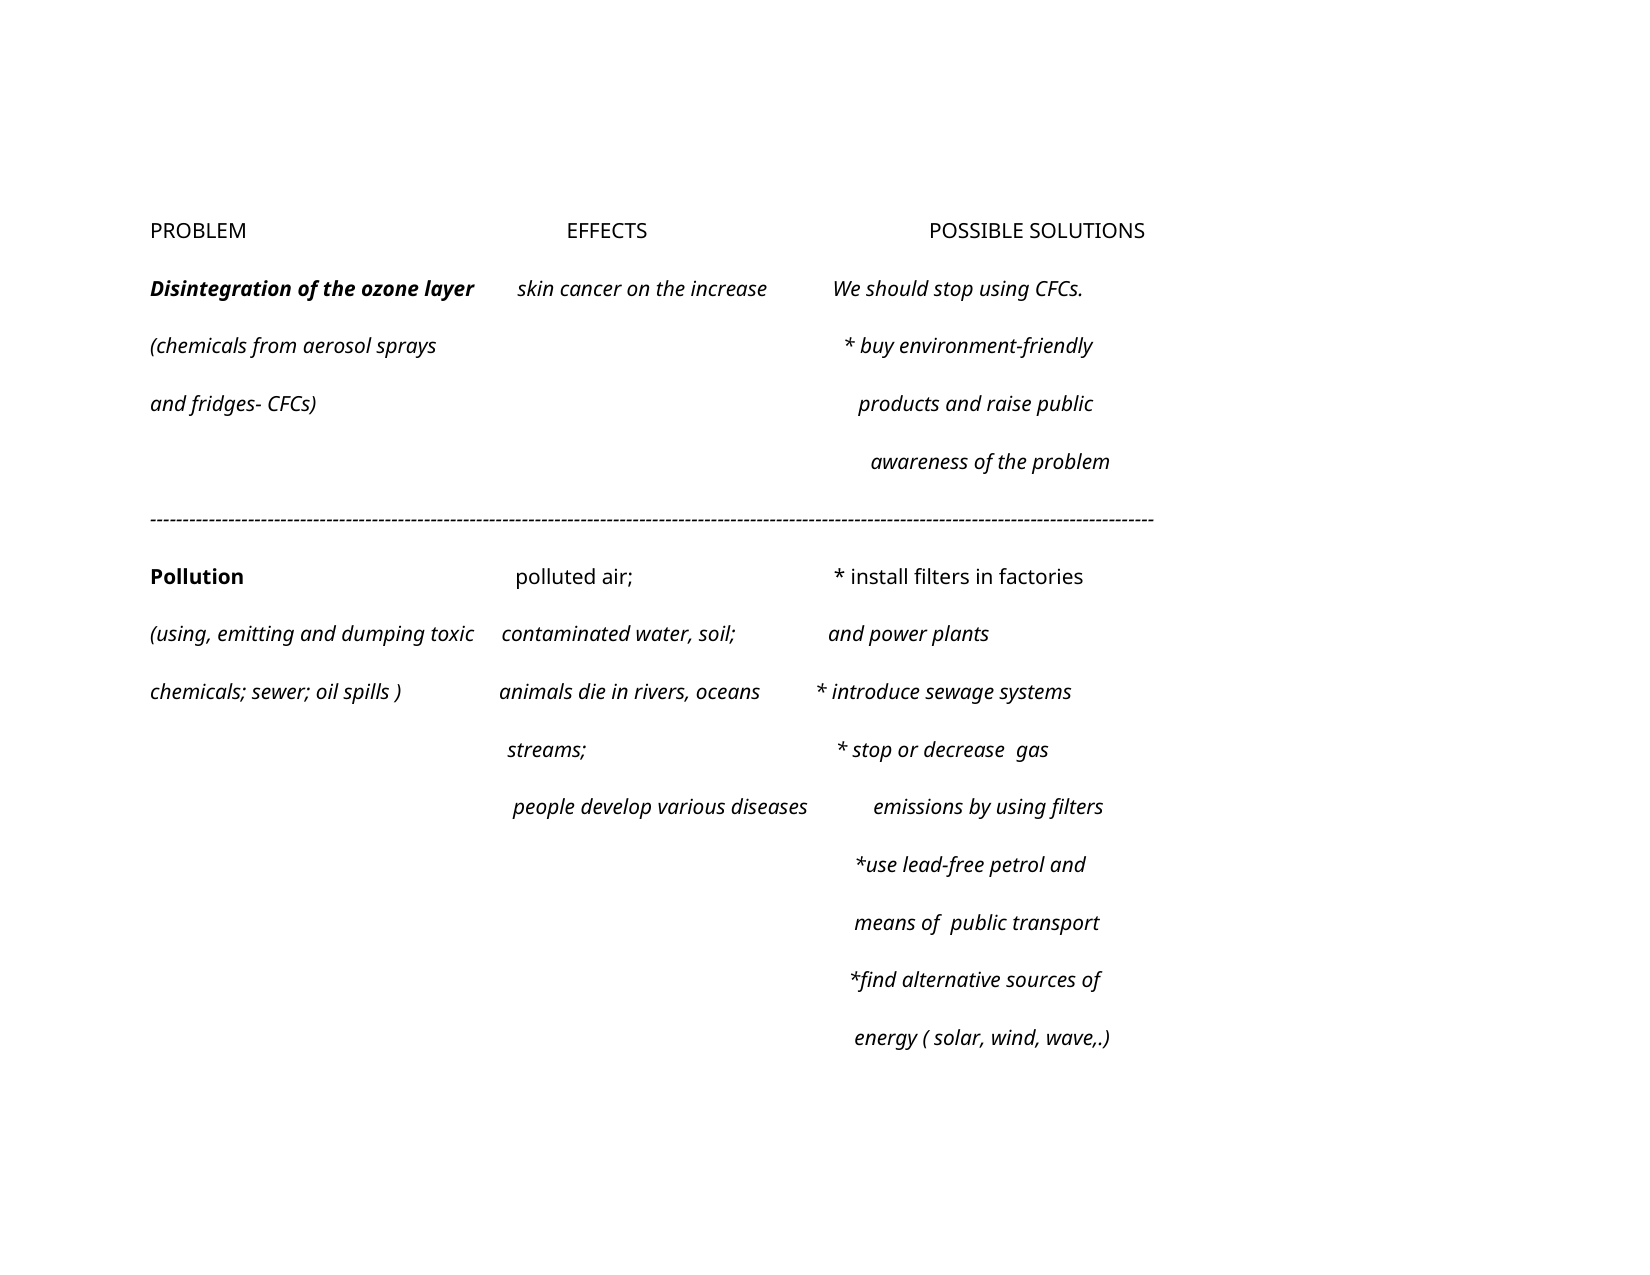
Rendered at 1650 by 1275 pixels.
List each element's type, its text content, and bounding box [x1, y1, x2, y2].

text means of public transport [150, 908, 1500, 936]
text Pollution polluted air; * install filters in factories [150, 562, 1500, 590]
text streams; * stop or decrease gas [150, 735, 1500, 763]
text awareness of the problem [150, 447, 1500, 475]
text ---------------------------------------------------------------------------------------------------------------------------------------------------------- [150, 504, 1500, 533]
text (using, emitting and dumping toxic contaminated water, soil; and power plants [150, 619, 1500, 648]
text *find alternative sources of [150, 965, 1500, 994]
text PROBLEM EFFECTS POSSIBLE SOLUTIONS [150, 216, 1500, 245]
text energy ( solar, wind, wave,.) [150, 1023, 1500, 1051]
text and fridges- CFCs) products and raise public [150, 389, 1500, 418]
text chemicals; sewer; oil spills ) animals die in rivers, oceans * introduce sewage systems [150, 677, 1500, 706]
text *use lead-free petrol and [150, 850, 1500, 878]
text Disintegration of the ozone layer skin cancer on the increase We should stop using CFCs. [150, 274, 1500, 302]
text (chemicals from aerosol sprays * buy environment-friendly [150, 332, 1500, 360]
text people develop various diseases emissions by using filters [150, 792, 1500, 821]
